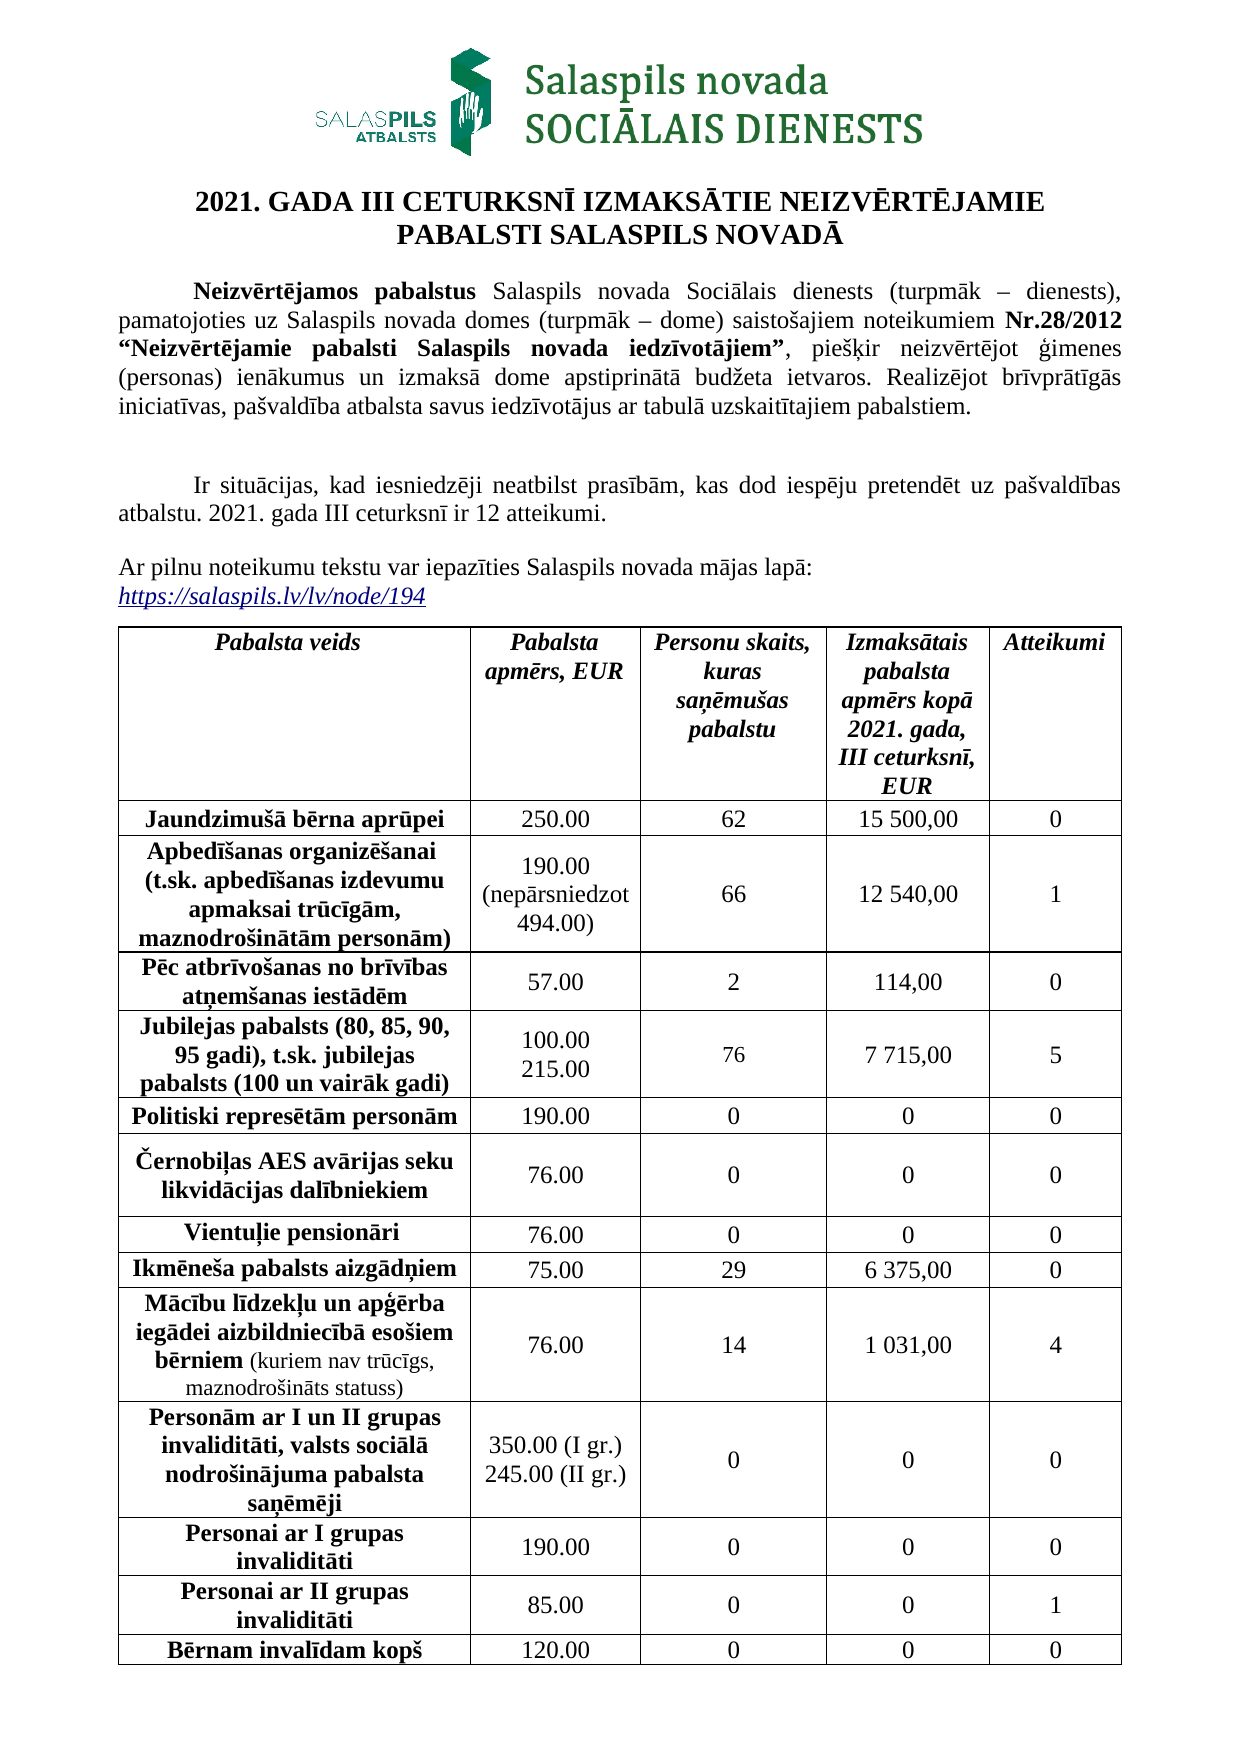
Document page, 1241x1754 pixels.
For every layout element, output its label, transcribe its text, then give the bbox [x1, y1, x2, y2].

table_cell 350.00 (I gr.) 245.00 (II gr.) [471, 1402, 640, 1517]
table_cell Politiski represētām personām [119, 1098, 470, 1133]
table_cell 0 [641, 1217, 826, 1252]
table_cell 15 500,00 [827, 801, 989, 835]
table_cell 0 [990, 801, 1121, 835]
table_cell 190.00 (nepārsniedzot 494.00) [471, 836, 640, 951]
table_cell 0 [990, 953, 1121, 1010]
table_cell 120.00 [471, 1635, 640, 1663]
table_cell 4 [990, 1288, 1121, 1401]
table_cell 190.00 [471, 1098, 640, 1133]
text Neizvērtējamos pabalstus Salaspils novada Sociālais dienests (turpmāk – dienests), pamatojoties uz Salaspils novada domes (turpmāk – dome) saistošajiem noteikumiem Nr.28/2012 “Neizvērtējamie pabalsti Salaspils novada iedzīvotājiem”, piešķir neizvērtējot ģimenes (personas) ienākumus un izmaksā dome apstiprinātā budžeta ietvaros. Realizējot brīvprātīgās iniciatīvas, pašvaldība atbalsta savus iedzīvotājus ar tabulā uzskaitītajiem pabalstiem. [118, 276, 1122, 420]
table_header Izmaksātais pabalsta apmērs kopā 2021. gada, III ceturksnī, EUR [827, 628, 989, 800]
table_cell 0 [990, 1098, 1121, 1133]
table_cell 190.00 [471, 1518, 640, 1575]
table_cell Mācību līdzekļu un apģērba iegādei aizbildniecībā esošiem bērniem (kuriem nav trūcīgs, maznodrošināts statuss) [119, 1288, 470, 1401]
table_cell Pēc atbrīvošanas no brīvības atņemšanas iestādēm [119, 953, 470, 1010]
table_header Pabalsta apmērs, EUR [471, 628, 640, 800]
table_cell 57.00 [471, 953, 640, 1010]
table_cell 1 [990, 1576, 1121, 1634]
table_cell 0 [990, 1253, 1121, 1287]
table_cell 0 [827, 1217, 989, 1252]
table_cell Personām ar I un II grupas invaliditāti, valsts sociālā nodrošinājuma pabalsta saņēmēji [119, 1402, 470, 1517]
table_cell Ikmēneša pabalsts aizgādņiem [119, 1253, 470, 1287]
table_cell 7 715,00 [827, 1011, 989, 1097]
table_cell 76.00 [471, 1288, 640, 1401]
table_cell 0 [990, 1635, 1121, 1663]
table_cell Černobiļas AES avārijas seku likvidācijas dalībniekiem [119, 1134, 470, 1216]
table_cell 2 [641, 953, 826, 1010]
table_cell Personai ar II grupas invaliditāti [119, 1576, 470, 1634]
table_cell Vientuļie pensionāri [119, 1217, 470, 1252]
table_cell 76 [641, 1011, 826, 1097]
table_cell 0 [990, 1402, 1121, 1517]
table_cell Bērnam invalīdam kopš [119, 1635, 470, 1663]
table_cell 0 [641, 1518, 826, 1575]
table_cell 0 [827, 1134, 989, 1216]
table_cell 0 [990, 1217, 1121, 1252]
table_cell 6 375,00 [827, 1253, 989, 1287]
table_cell 12 540,00 [827, 836, 989, 951]
table_cell 1 [990, 836, 1121, 951]
table_cell 29 [641, 1253, 826, 1287]
table_cell 76.00 [471, 1217, 640, 1252]
table_cell 0 [641, 1635, 826, 1663]
table_cell 114,00 [827, 953, 989, 1010]
table_cell 75.00 [471, 1253, 640, 1287]
table_cell 250.00 [471, 801, 640, 835]
table_cell 5 [990, 1011, 1121, 1097]
table_cell 0 [827, 1518, 989, 1575]
text 2021. GADA III CETURKSNĪ IZMAKSĀTIE NEIZVĒRTĒJAMIE PABALSTI SALASPILS NOVADĀ [118, 184, 1122, 251]
table_cell 0 [827, 1635, 989, 1663]
table_cell Jaundzimušā bērna aprūpei [119, 801, 470, 835]
table_cell 14 [641, 1288, 826, 1401]
table_cell 0 [641, 1098, 826, 1133]
table_cell 62 [641, 801, 826, 835]
table_cell 66 [641, 836, 826, 951]
table_cell 0 [990, 1134, 1121, 1216]
table_cell 0 [827, 1576, 989, 1634]
table_cell Personai ar I grupas invaliditāti [119, 1518, 470, 1575]
table_cell Apbedīšanas organizēšanai (t.sk. apbedīšanas izdevumu apmaksai trūcīgām, maznodrošinātām personām) [119, 836, 470, 951]
table_cell 0 [827, 1098, 989, 1133]
table_cell 85.00 [471, 1576, 640, 1634]
table_cell 0 [990, 1518, 1121, 1575]
table_cell 0 [641, 1402, 826, 1517]
text Ir situācijas, kad iesniedzēji neatbilst prasībām, kas dod iespēju pretendēt uz pašvaldības atbalstu. 2021. gada III ceturksnī ir 12 atteikumi. [118, 470, 1122, 527]
table_cell 0 [641, 1576, 826, 1634]
table_header Atteikumi [990, 628, 1121, 800]
table_cell 100.00 215.00 [471, 1011, 640, 1097]
table_cell Jubilejas pabalsts (80, 85, 90, 95 gadi), t.sk. jubilejas pabalsts (100 un vairāk gadi) [119, 1011, 470, 1097]
table_header Pabalsta veids [119, 628, 470, 800]
table_header Personu skaits, kuras saņēmušas pabalstu [641, 628, 826, 800]
text Ar pilnu noteikumu tekstu var iepazīties Salaspils novada mājas lapā: https://salaspils.lv/lv/node/194 [118, 552, 1122, 610]
table_cell 0 [641, 1134, 826, 1216]
table_cell 76.00 [471, 1134, 640, 1216]
table_cell 0 [827, 1402, 989, 1517]
table_cell 1 031,00 [827, 1288, 989, 1401]
